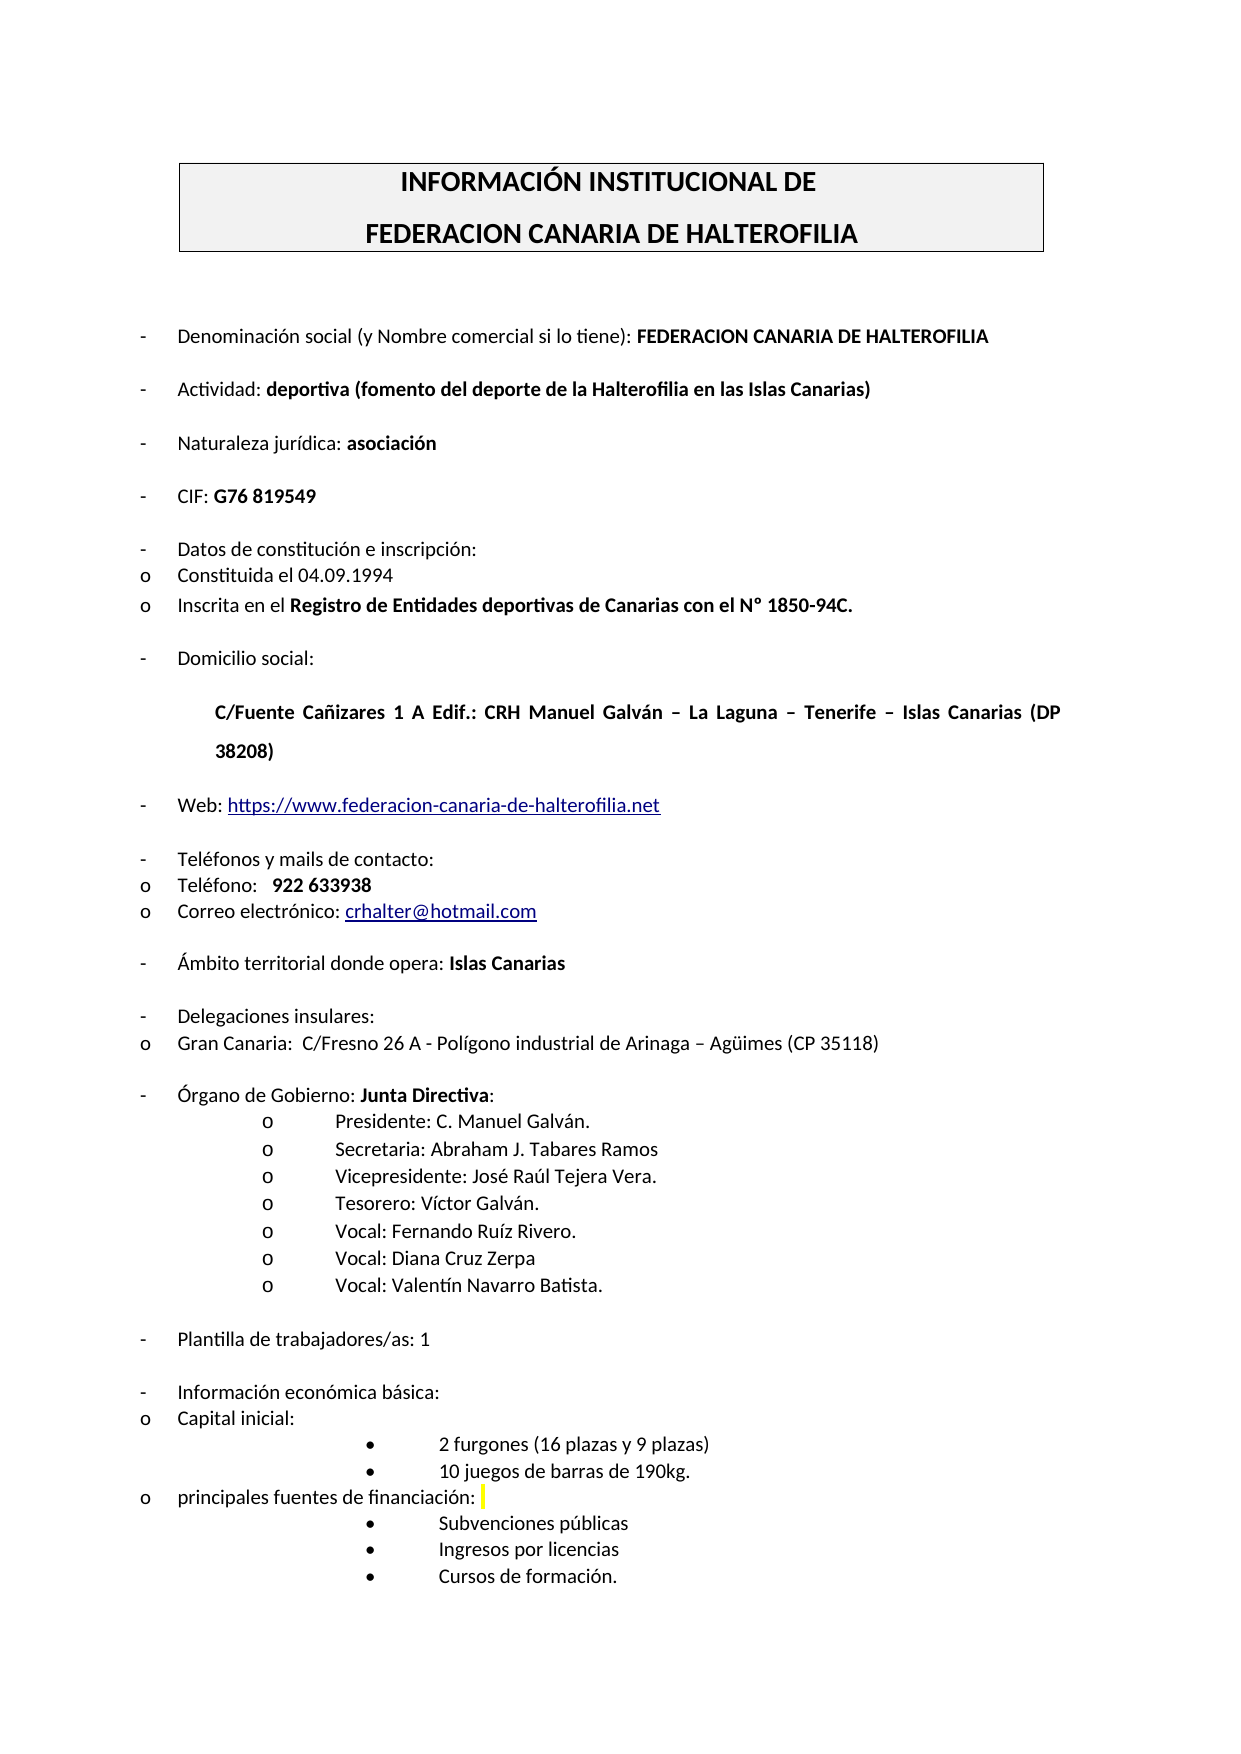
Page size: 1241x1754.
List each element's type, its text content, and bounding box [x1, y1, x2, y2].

list Ámbito territorial donde opera: Islas Canarias [140, 951, 1063, 976]
list Vocal: Fernando Ruíz Rivero. [261, 1218, 1063, 1244]
list Ingresos por licencias [365, 1537, 1063, 1562]
list Capital inicial: [140, 1405, 1063, 1431]
list Inscrita en el Registro de Entidades deportivas de Canarias con el Nº 1850-94C. [140, 592, 1063, 617]
list Teléfono: 922 633938 [140, 872, 1063, 898]
list Domicilio social: [140, 645, 1063, 671]
list Vocal: Diana Cruz Zerpa [261, 1245, 1063, 1272]
list Información económica básica: [140, 1379, 1063, 1404]
list CIF: G76 819549 [140, 483, 1063, 508]
text FEDERACION CANARIA DE HALTEROFILIA [180, 214, 1043, 251]
list Datos de constitución e inscripción: [140, 536, 1063, 562]
list Cursos de formación. [365, 1563, 1063, 1588]
list Tesorero: Víctor Galván. [261, 1191, 1063, 1217]
list Constituida el 04.09.1994 [140, 562, 1063, 588]
list Órgano de Gobierno: Junta Directiva: [140, 1082, 1063, 1108]
list Denominación social (y Nombre comercial si lo tiene): FEDERACION CANARIA DE HALTEROFILIA [140, 323, 1063, 349]
list 2 furgones (16 plazas y 9 plazas) [365, 1432, 1063, 1457]
list Actividad: deportiva (fomento del deporte de la Halterofilia en las Islas Canarias) [140, 377, 1063, 402]
text C/Fuente Cañizares 1 A Edif.: CRH Manuel Galván – La Laguna – Tenerife – Islas Canarias (DP 38208) [215, 699, 1063, 764]
text INFORMACIÓN INSTITUCIONAL DE [180, 164, 1043, 199]
list Subvenciones públicas [365, 1510, 1063, 1536]
list Correo electrónico: crhalter@hotmail.com [140, 899, 1063, 924]
list Delegaciones insulares: [140, 1004, 1063, 1029]
list Plantilla de trabajadores/as: 1 [140, 1326, 1063, 1351]
list Gran Canaria: C/Fresno 26 A - Polígono industrial de Arinaga – Agüimes (CP 35118) [140, 1030, 1063, 1055]
list 10 juegos de barras de 190kg. [365, 1458, 1063, 1483]
list Secretaria: Abraham J. Tabares Ramos [261, 1136, 1063, 1162]
list principales fuentes de financiación: [140, 1484, 1063, 1509]
list Naturaleza jurídica: asociación [140, 430, 1063, 455]
list Presidente: C. Manuel Galván. [261, 1109, 1063, 1135]
list Vicepresidente: José Raúl Tejera Vera. [261, 1163, 1063, 1190]
list Vocal: Valentín Navarro Batista. [261, 1272, 1063, 1299]
list Web: https://www.federacion-canaria-de-halterofilia.net [140, 792, 1063, 818]
list Teléfonos y mails de contacto: [140, 846, 1063, 872]
